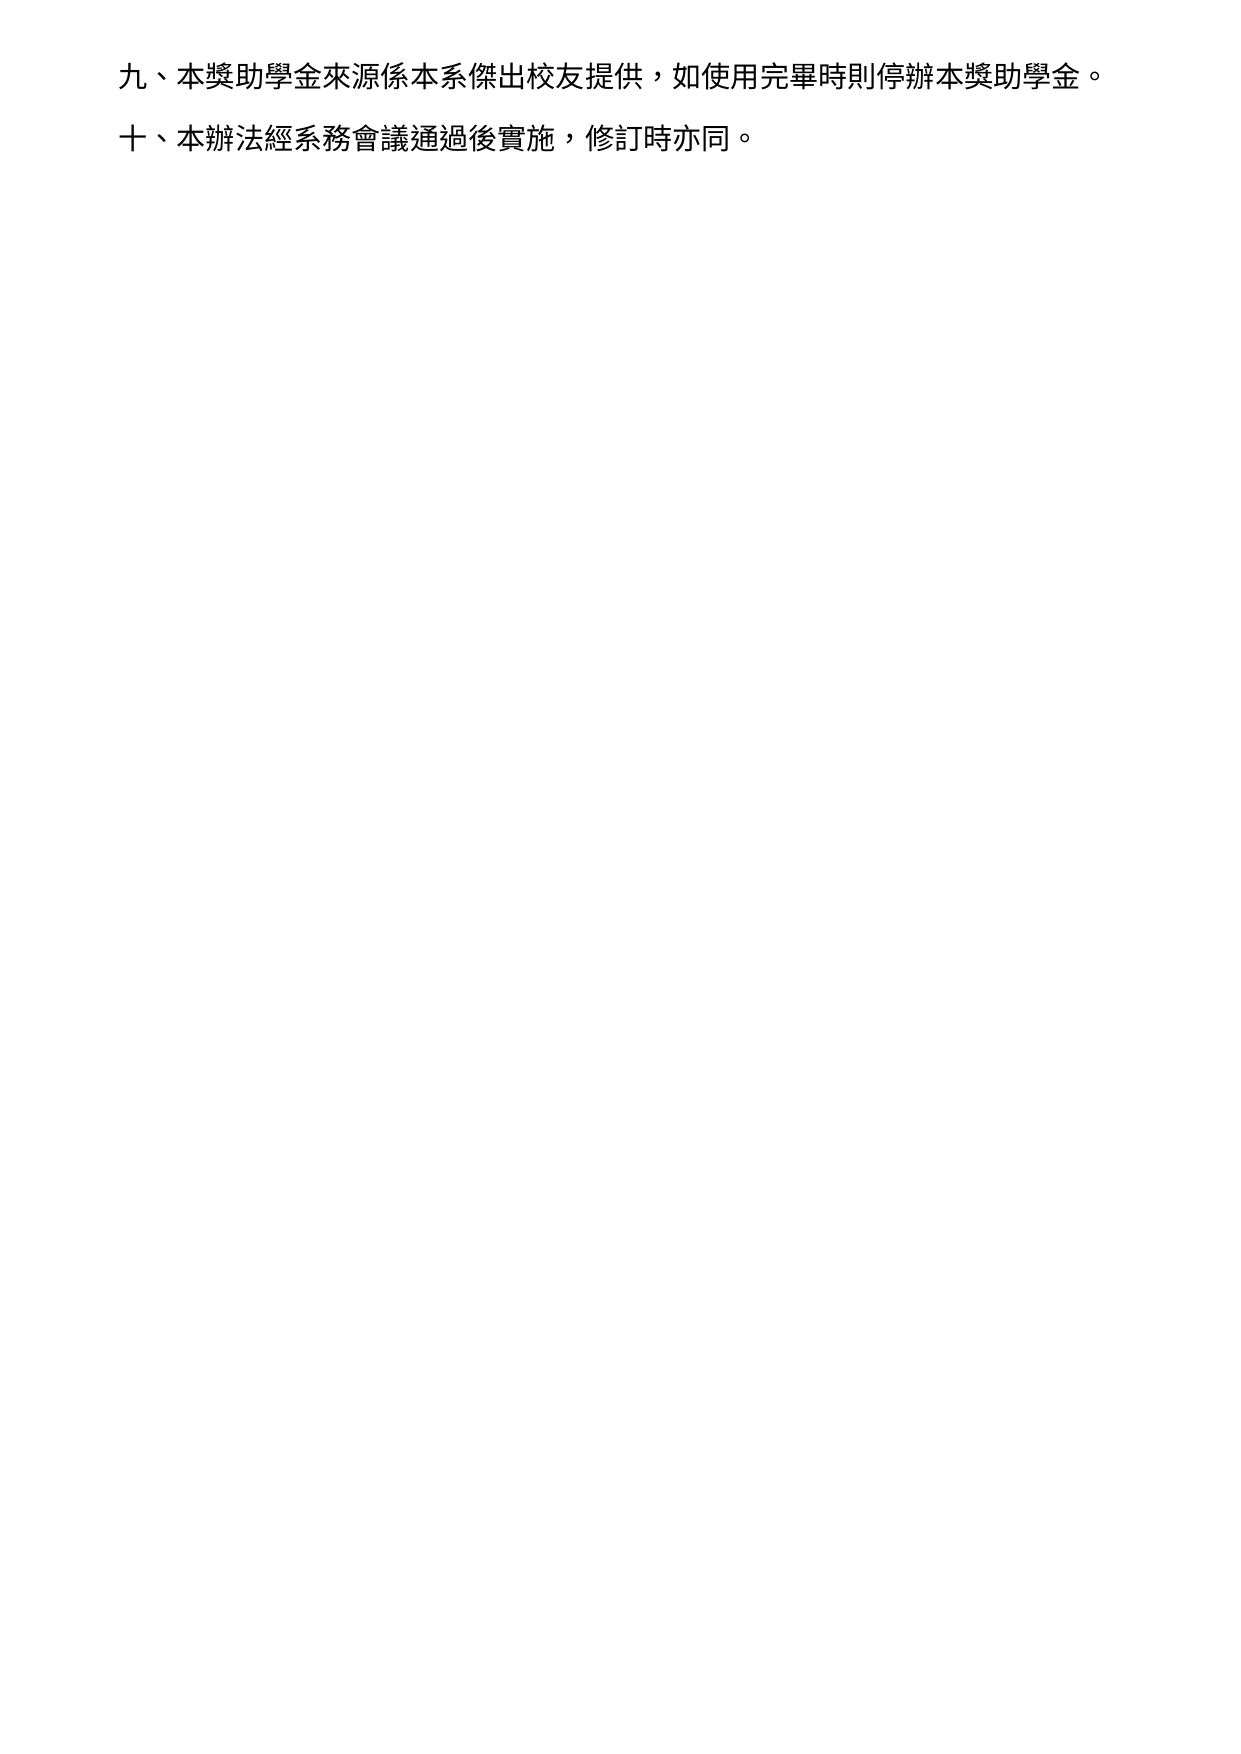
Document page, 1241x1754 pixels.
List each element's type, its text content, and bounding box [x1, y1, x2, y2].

text 九、本獎助學金來源係本系傑出校友提供，如使用完畢時則停辦本獎助學金。 [118, 33, 1122, 95]
text 十、本辦法經系務會議通過後實施，修訂時亦同。 [118, 95, 1122, 158]
